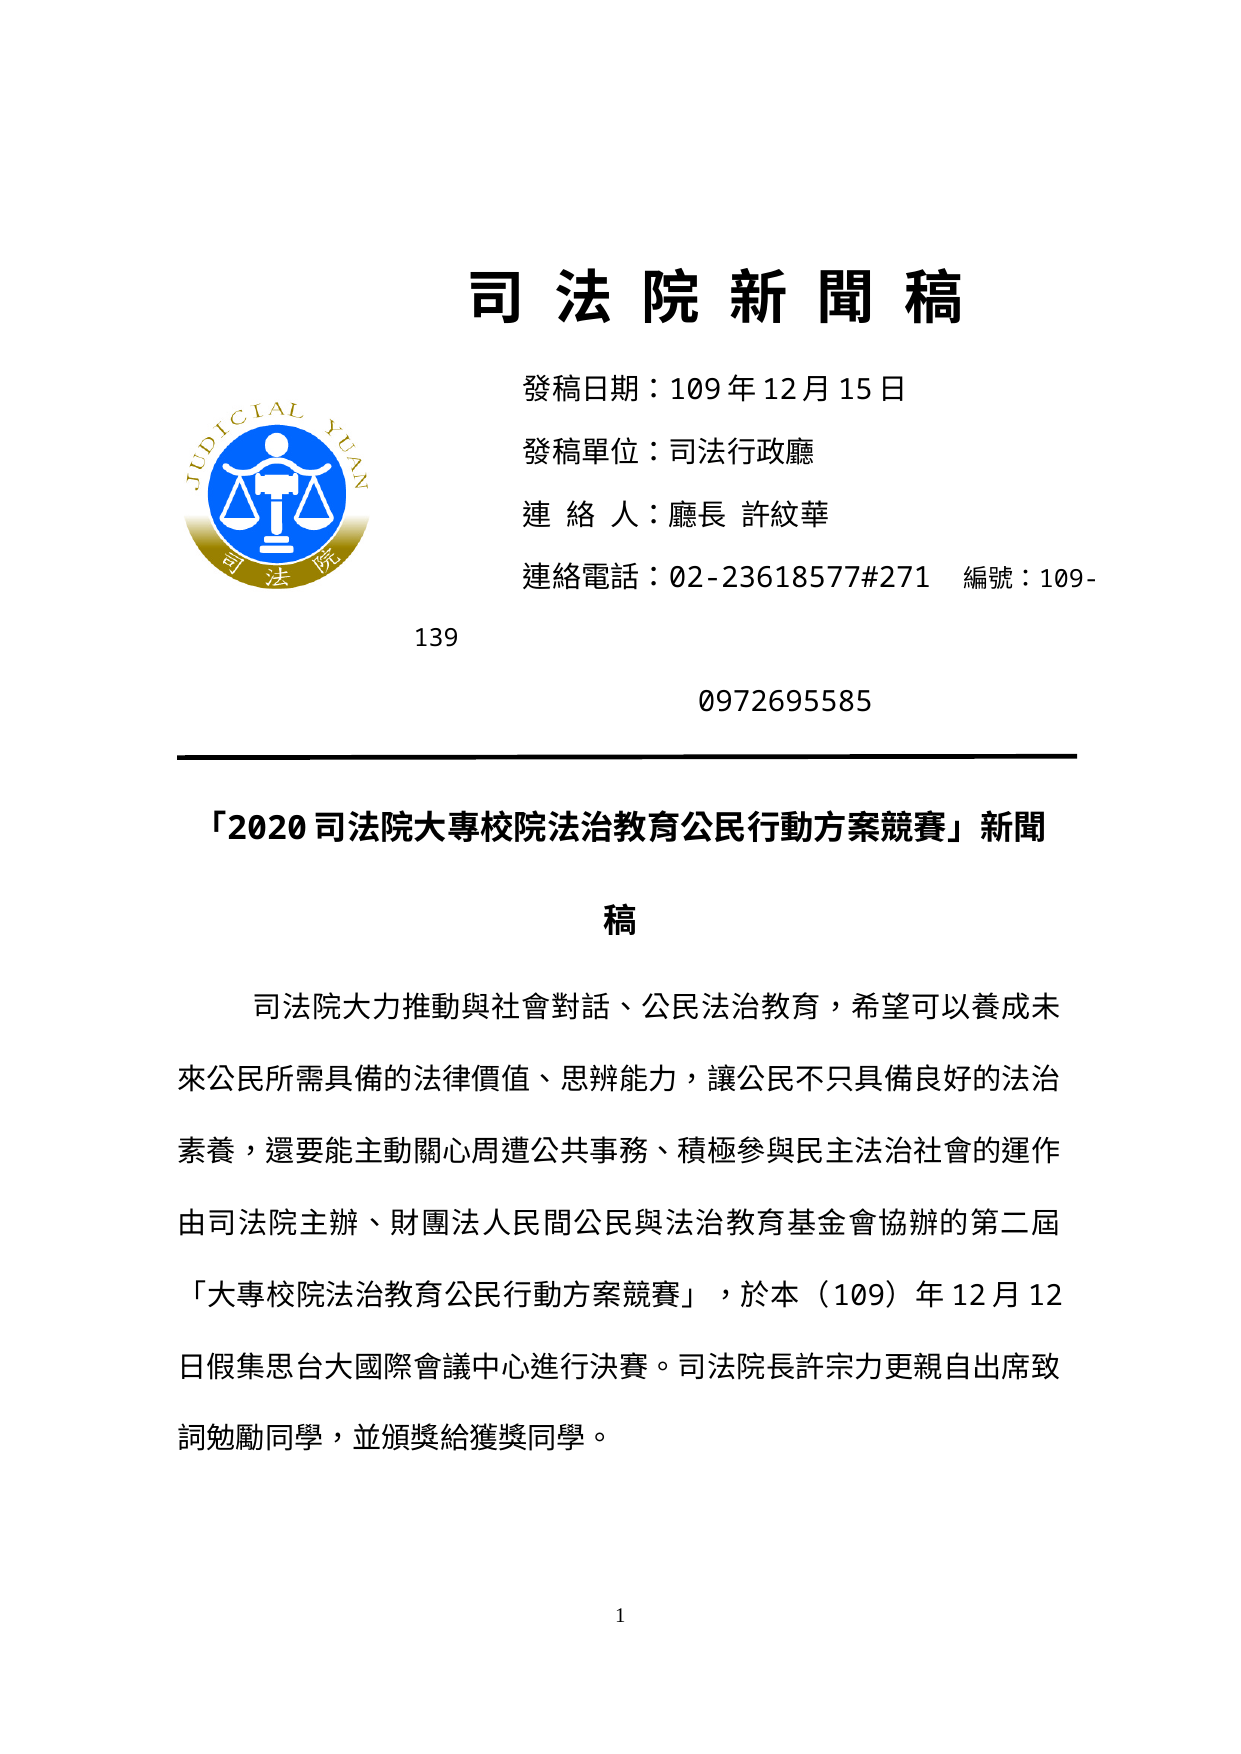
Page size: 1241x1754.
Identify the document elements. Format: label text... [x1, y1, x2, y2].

table_header 司 法 院 新 聞 稿 發稿日期：109年12月15日 發稿單位：司法行政廳 連 絡 人：廳長 許紋華 連絡電話：02-23618577#271 編號：109-139 0972695585 [410, 221, 1120, 721]
table_header [161, 221, 410, 721]
text 「2020司法院大專校院法治教育公民行動方案競賽」新聞稿 [177, 783, 1063, 939]
text 司法院大力推動與社會對話、公民法治教育，希望可以養成未來公民所需具備的法律價值、思辨能力，讓公民不只具備良好的法治素養，還要能主動關心周遭公共事務、積極參與民主法治社會的運作。由司法院主辦、財團法人民間公民與法治教育基金會協辦的第二屆「大專校院法治教育公民行動方案競賽」，於本（109）年12月12日假集思台大國際會議中心進行決賽。司法院長許宗力更親自出席致詞勉勵同學，並頒獎給獲獎同學。 [177, 963, 1063, 1457]
